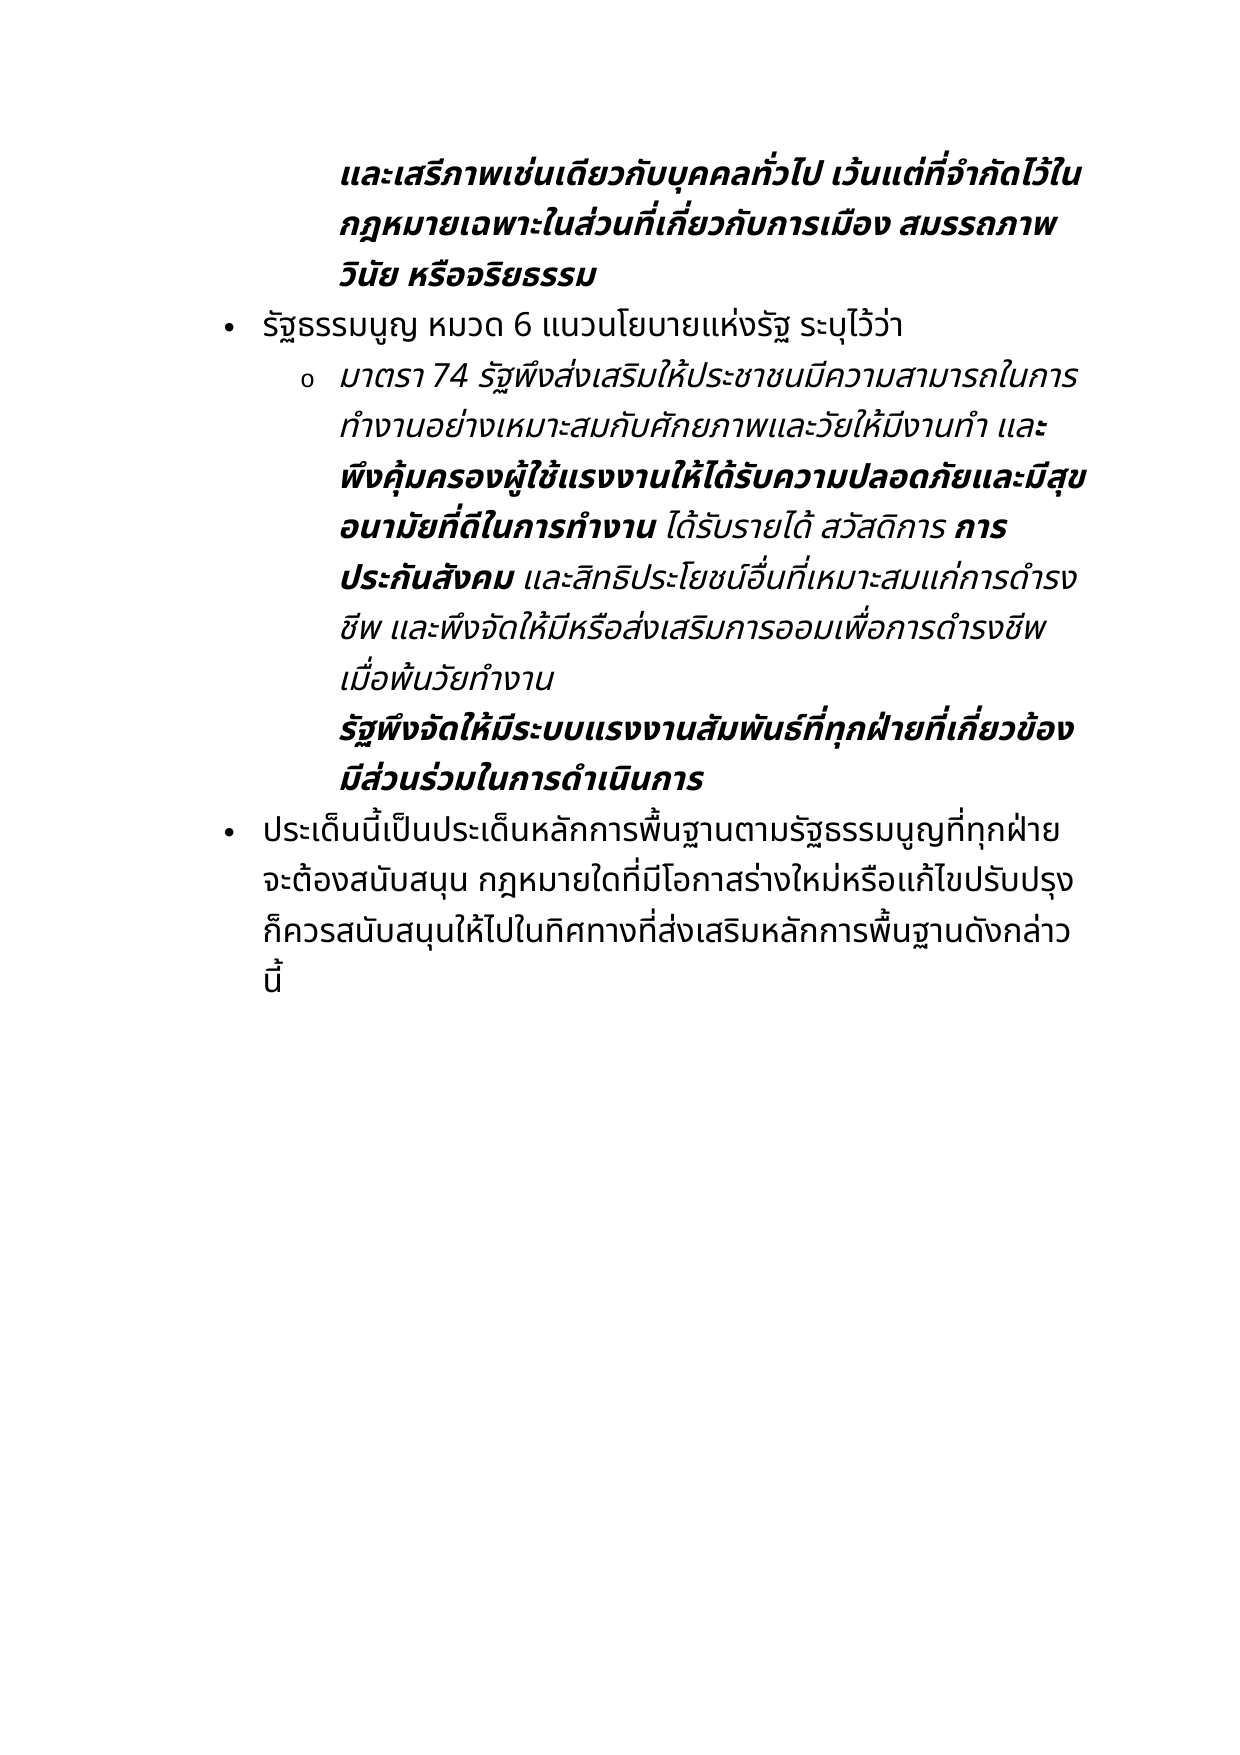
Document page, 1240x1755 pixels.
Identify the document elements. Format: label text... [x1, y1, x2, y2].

list รัฐธรรมนูญ หมวด 6 แนวนโยบายแห่งรัฐ ระบุไว้ว่า [225, 301, 1089, 352]
list ประเด็นนี้เป็นประเด็นหลักการพื้นฐานตามรัฐธรรมนูญที่ทุกฝ่ายจะต้องสนับสนุน กฎหมายใดที่มีโอกาสร่างใหม่หรือแก้ไขปรับปรุง ก็ควรสนับสนุนให้ไปในทิศทางที่ส่งเสริมหลักการพื้นฐานดังกล่าวนี้ [225, 806, 1089, 1007]
list และเสรีภาพเช่นเดียวกับบุคคลทั่วไป เว้นแต่ที่จำกัดไว้ในกฎหมายเฉพาะในส่วนที่เกี่ยวกับการเมือง สมรรถภาพ วินัย หรือจริยธรรม [300, 150, 1089, 301]
list มาตรา 74 รัฐพึงส่งเสริมให้ประชาชนมีความสามารถในการทำงานอย่างเหมาะสมกับศักยภาพและวัยให้มีงานทำ และพึงคุ้มครองผู้ใช้แรงงานให้ได้รับความปลอดภัยและมีสุขอนามัยที่ดีในการทำงาน ได้รับรายได้ สวัสดิการ การประกันสังคม และสิทธิประโยชน์อื่นที่เหมาะสมแก่การดำรงชีพ และพึงจัดให้มีหรือส่งเสริมการออมเพื่อการดำรงชีพเมื่อพ้นวัยทำงาน รัฐพึงจัดให้มีระบบแรงงานสัมพันธ์ที่ทุกฝ่ายที่เกี่ยวข้องมีส่วนร่วมในการดำเนินการ [300, 352, 1089, 806]
